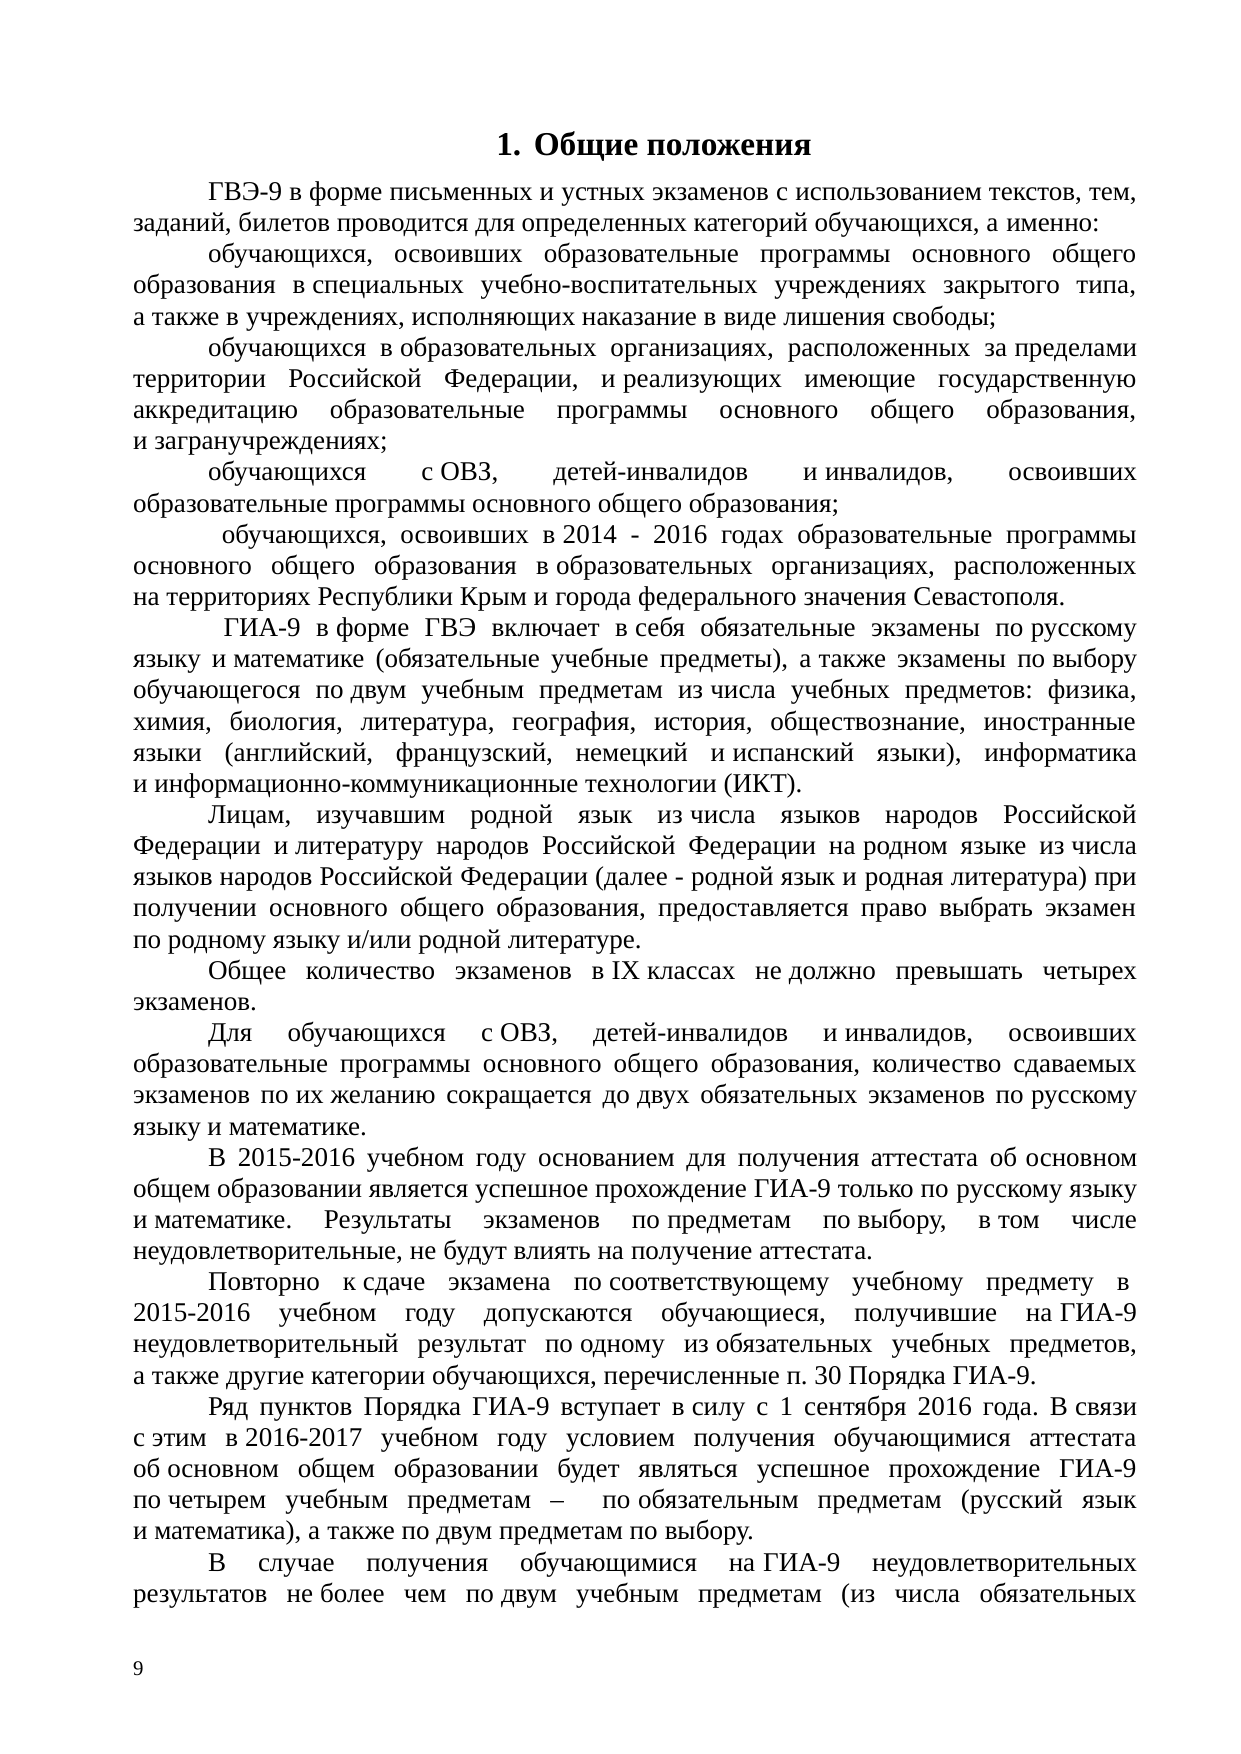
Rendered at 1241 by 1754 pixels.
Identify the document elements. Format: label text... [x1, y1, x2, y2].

text обучающихся, освоивших в 2014 - 2016 годах образовательные программы основного общего образования в образовательных организациях, расположенных на территориях Республики Крым и города федерального значения Севастополя. [133, 518, 1137, 611]
text В 2015-2016 учебном году основанием для получения аттестата об основном общем образовании является успешное прохождение ГИА-9 только по русскому языку и математике. Результаты экзаменов по предметам по выбору, в том числе неудовлетворительные, не будут влиять на получение аттестата. [133, 1141, 1137, 1265]
text Ряд пунктов Порядка ГИА-9 вступает в силу с 1 сентября 2016 года. В связи с этим в 2016-2017 учебном году условием получения обучающимися аттестата об основном общем образовании будет являться успешное прохождение ГИА-9 по четырем учебным предметам – по обязательным предметам (русский язык и математика), а также по двум предметам по выбору. [133, 1390, 1137, 1546]
subtitle Общие положения [170, 124, 1137, 163]
text обучающихся с ОВЗ, детей-инвалидов и инвалидов, освоивших образовательные программы основного общего образования; [133, 456, 1137, 518]
text обучающихся, освоивших образовательные программы основного общего образования в специальных учебно-воспитательных учреждениях закрытого типа, а также в учреждениях, исполняющих наказание в виде лишения свободы; [133, 237, 1137, 331]
text Повторно к сдаче экзамена по соответствующему учебному предмету в 2015-2016 учебном году допускаются обучающиеся, получившие на ГИА-9 неудовлетворительный результат по одному из обязательных учебных предметов, а также другие категории обучающихся, перечисленные п. 30 Порядка ГИА-9. [133, 1265, 1137, 1390]
text Лицам, изучавшим родной язык из числа языков народов Российской Федерации и литературу народов Российской Федерации на родном языке из числа языков народов Российской Федерации (далее - родной язык и родная литература) при получении основного общего образования, предоставляется право выбрать экзамен по родному языку и/или родной литературе. [133, 798, 1137, 954]
text Для обучающихся с ОВЗ, детей-инвалидов и инвалидов, освоивших образовательные программы основного общего образования, количество сдаваемых экзаменов по их желанию сокращается до двух обязательных экзаменов по русскому языку и математике. [133, 1016, 1137, 1141]
text ГИА-9 в форме ГВЭ включает в себя обязательные экзамены по русскому языку и математике (обязательные учебные предметы), а также экзамены по выбору обучающегося по двум учебным предметам из числа учебных предметов: физика, химия, биология, литература, география, история, обществознание, иностранные языки (английский, французский, немецкий и испанский языки), информатика и информационно-коммуникационные технологии (ИКТ). [133, 611, 1137, 798]
text обучающихся в образовательных организациях, расположенных за пределами территории Российской Федерации, и реализующих имеющие государственную аккредитацию образовательные программы основного общего образования, и загранучреждениях; [133, 331, 1137, 456]
text ГВЭ-9 в форме письменных и устных экзаменов с использованием текстов, тем, заданий, билетов проводится для определенных категорий обучающихся, а именно: [133, 175, 1137, 237]
text Общее количество экзаменов в IX классах не должно превышать четырех экзаменов. [133, 954, 1137, 1016]
text В случае получения обучающимися на ГИА-9 неудовлетворительных результатов не более чем по двум учебным предметам (из числа обязательных [133, 1546, 1137, 1608]
